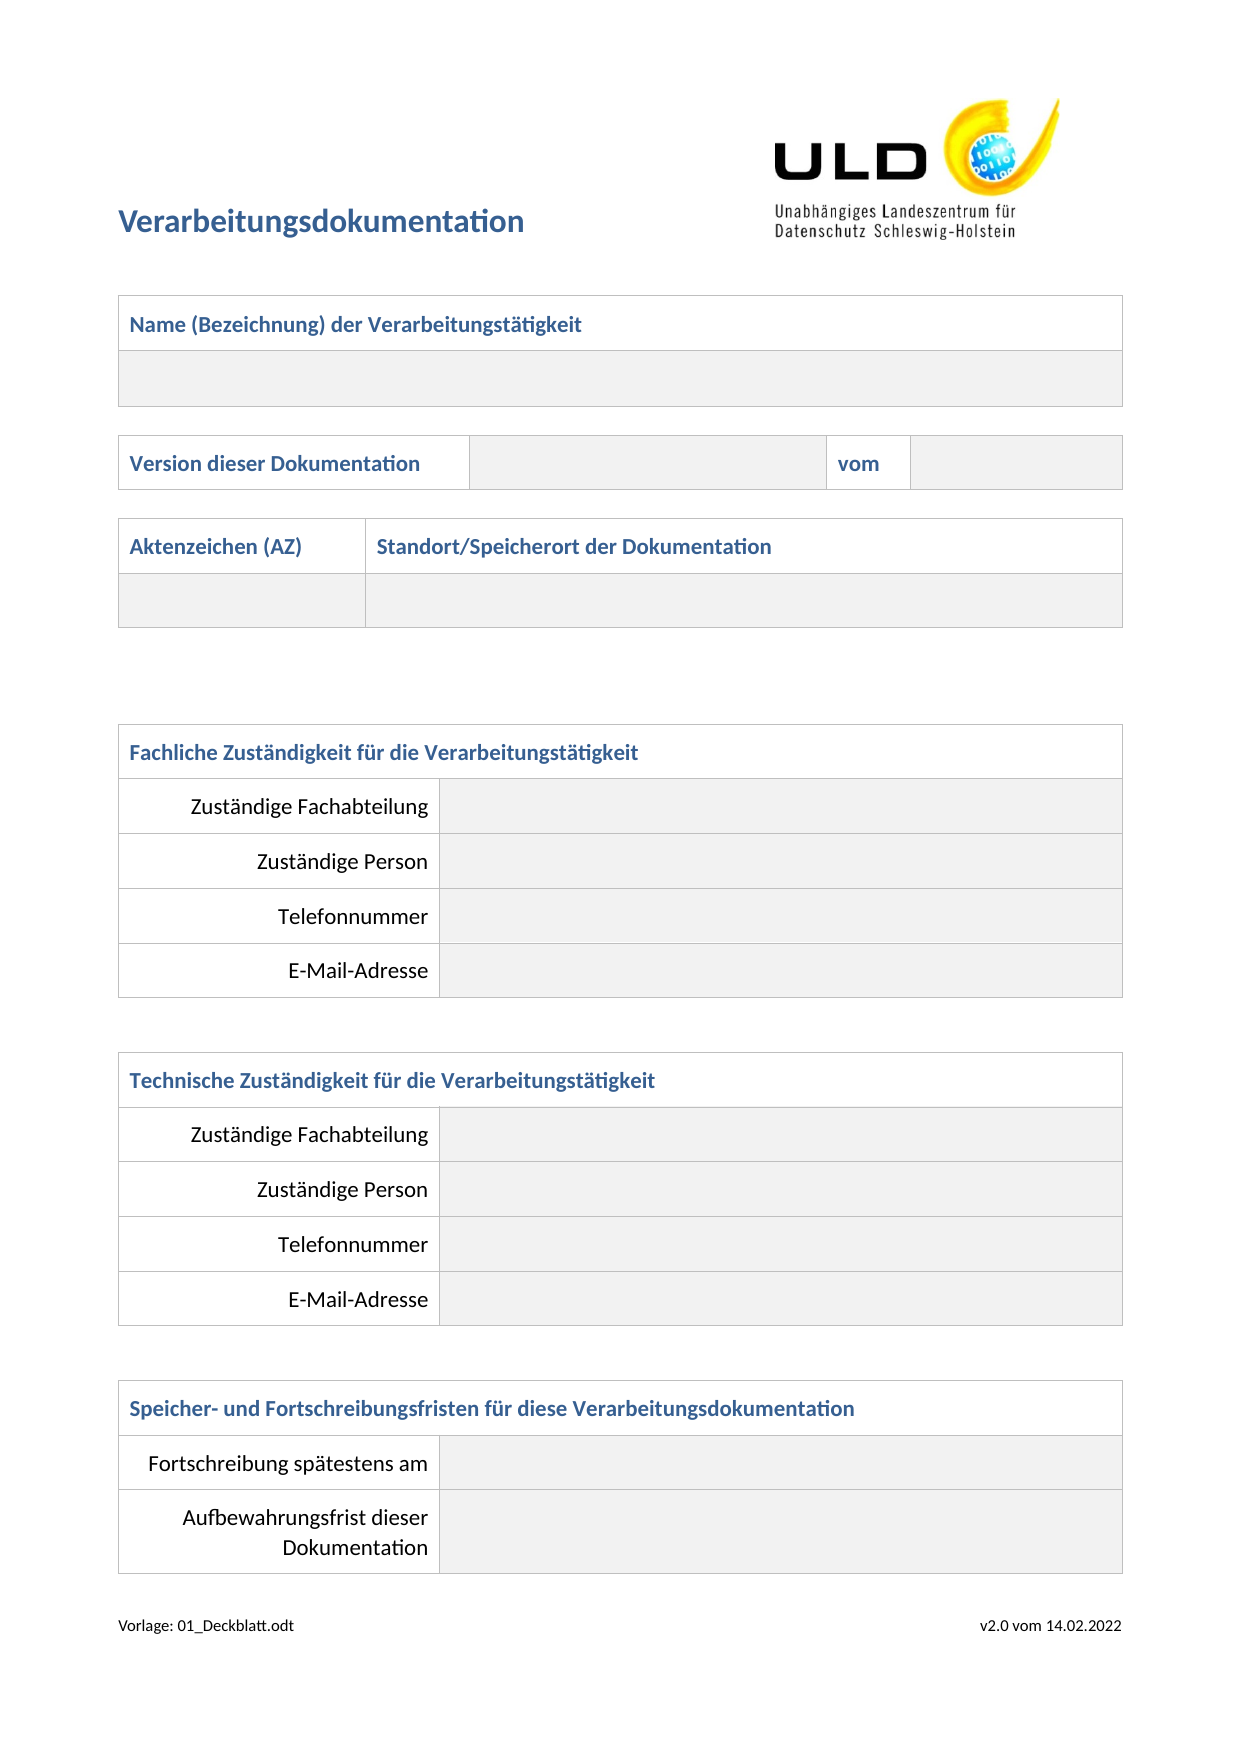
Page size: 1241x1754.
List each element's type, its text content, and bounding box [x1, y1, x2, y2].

table_header Speicher- und Fortschreibungsfristen für diese Verarbeitungsdokumentation [119, 1381, 1122, 1434]
table_header [470, 436, 826, 489]
table_cell [119, 574, 365, 627]
table_cell E-Mail-Adresse [119, 944, 439, 997]
table_header [911, 436, 1122, 489]
table_header Fachliche Zuständigkeit für die Verarbeitungstätigkeit [119, 725, 1122, 778]
table_cell Zuständige Person [119, 1162, 439, 1216]
table_cell [440, 1108, 1122, 1161]
table_cell [440, 834, 1122, 888]
table_cell Fortschreibung spätestens am [119, 1436, 439, 1489]
table_cell [440, 1490, 1122, 1573]
text Verarbeitungsdokumentation [118, 200, 1122, 241]
table_header Standort/Speicherort der Dokumentation [366, 519, 1122, 573]
table_cell [440, 1272, 1122, 1325]
table_cell [440, 1217, 1122, 1271]
table_cell Aufbewahrungsfrist dieser Dokumentation [119, 1490, 439, 1573]
table_header vom [827, 436, 910, 489]
table_header Aktenzeichen (AZ) [119, 519, 365, 573]
table_cell Telefonnummer [119, 1217, 439, 1271]
table_header Technische Zuständigkeit für die Verarbeitungstätigkeit [119, 1053, 1122, 1106]
table_header Name (Bezeichnung) der Verarbeitungstätigkeit [119, 296, 1122, 350]
table_header Version dieser Dokumentation [119, 436, 469, 489]
table_cell Zuständige Fachabteilung [119, 779, 439, 833]
table_cell [366, 574, 1122, 627]
table_cell [119, 351, 1122, 406]
table_cell [440, 944, 1122, 997]
table_cell [440, 889, 1122, 942]
table_cell Telefonnummer [119, 889, 439, 942]
table_cell E-Mail-Adresse [119, 1272, 439, 1325]
table_cell [440, 1436, 1122, 1489]
table_cell Zuständige Fachabteilung [119, 1108, 439, 1161]
table_cell Zuständige Person [119, 834, 439, 888]
table_cell [440, 779, 1122, 833]
picture [775, 98, 1060, 200]
table_cell [440, 1162, 1122, 1216]
